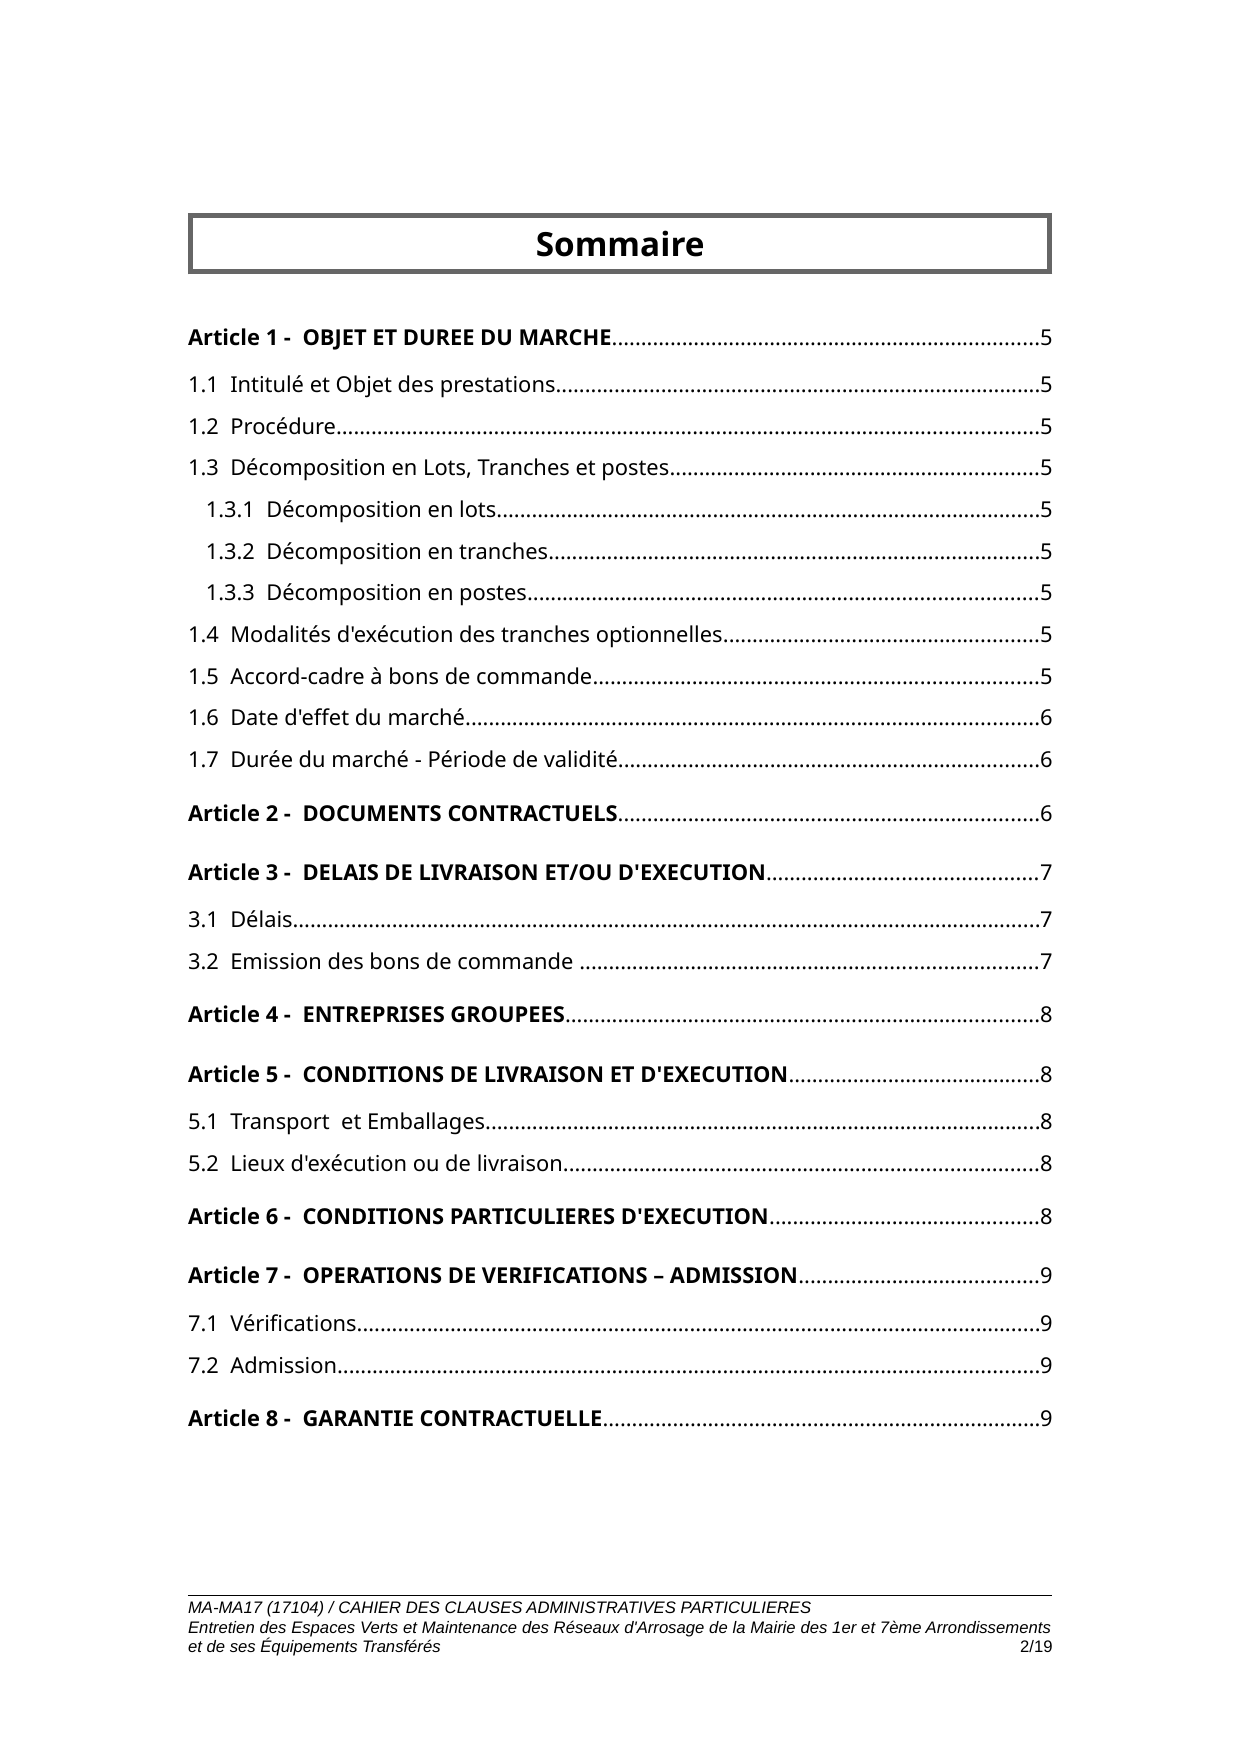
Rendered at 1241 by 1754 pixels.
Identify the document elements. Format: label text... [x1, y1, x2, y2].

text Article 3 - DELAIS DE LIVRAISON ET/OU D'EXECUTION 7 [188, 857, 1052, 887]
text 1.1 Intitulé et Objet des prestations 5 [188, 369, 1052, 399]
text 5.1 Transport et Emballages 8 [188, 1106, 1052, 1136]
text 1.3.2 Décomposition en tranches 5 [206, 536, 1052, 566]
text 1.3.3 Décomposition en postes 5 [206, 577, 1052, 607]
text Article 4 - ENTREPRISES GROUPEES 8 [188, 999, 1052, 1029]
text 3.1 Délais 7 [188, 904, 1052, 934]
text 5.2 Lieux d'exécution ou de livraison 8 [188, 1148, 1052, 1178]
text 7.2 Admission 9 [188, 1350, 1052, 1379]
text Article 2 - DOCUMENTS CONTRACTUELS 6 [188, 797, 1052, 827]
text Article 6 - CONDITIONS PARTICULIERES D'EXECUTION 8 [188, 1201, 1052, 1231]
text 1.4 Modalités d'exécution des tranches optionnelles 5 [188, 619, 1052, 649]
text 1.2 Procédure 5 [188, 411, 1052, 441]
text 1.3 Décomposition en Lots, Tranches et postes 5 [188, 452, 1052, 482]
subtitle Sommaire [193, 218, 1047, 269]
text 1.3.1 Décomposition en lots 5 [206, 494, 1052, 524]
text Article 7 - OPERATIONS DE VERIFICATIONS – ADMISSION 9 [188, 1261, 1052, 1290]
text 1.5 Accord-cadre à bons de commande 5 [188, 661, 1052, 691]
text 1.6 Date d'effet du marché 6 [188, 702, 1052, 732]
text Article 8 - GARANTIE CONTRACTUELLE 9 [188, 1403, 1052, 1433]
text 3.2 Emission des bons de commande 7 [188, 946, 1052, 976]
text 7.1 Vérifications 9 [188, 1308, 1052, 1338]
text 1.7 Durée du marché - Période de validité 6 [188, 744, 1052, 774]
text Article 5 - CONDITIONS DE LIVRAISON ET D'EXECUTION 8 [188, 1059, 1052, 1088]
text Article 1 - OBJET ET DUREE DU MARCHE 5 [188, 322, 1052, 351]
